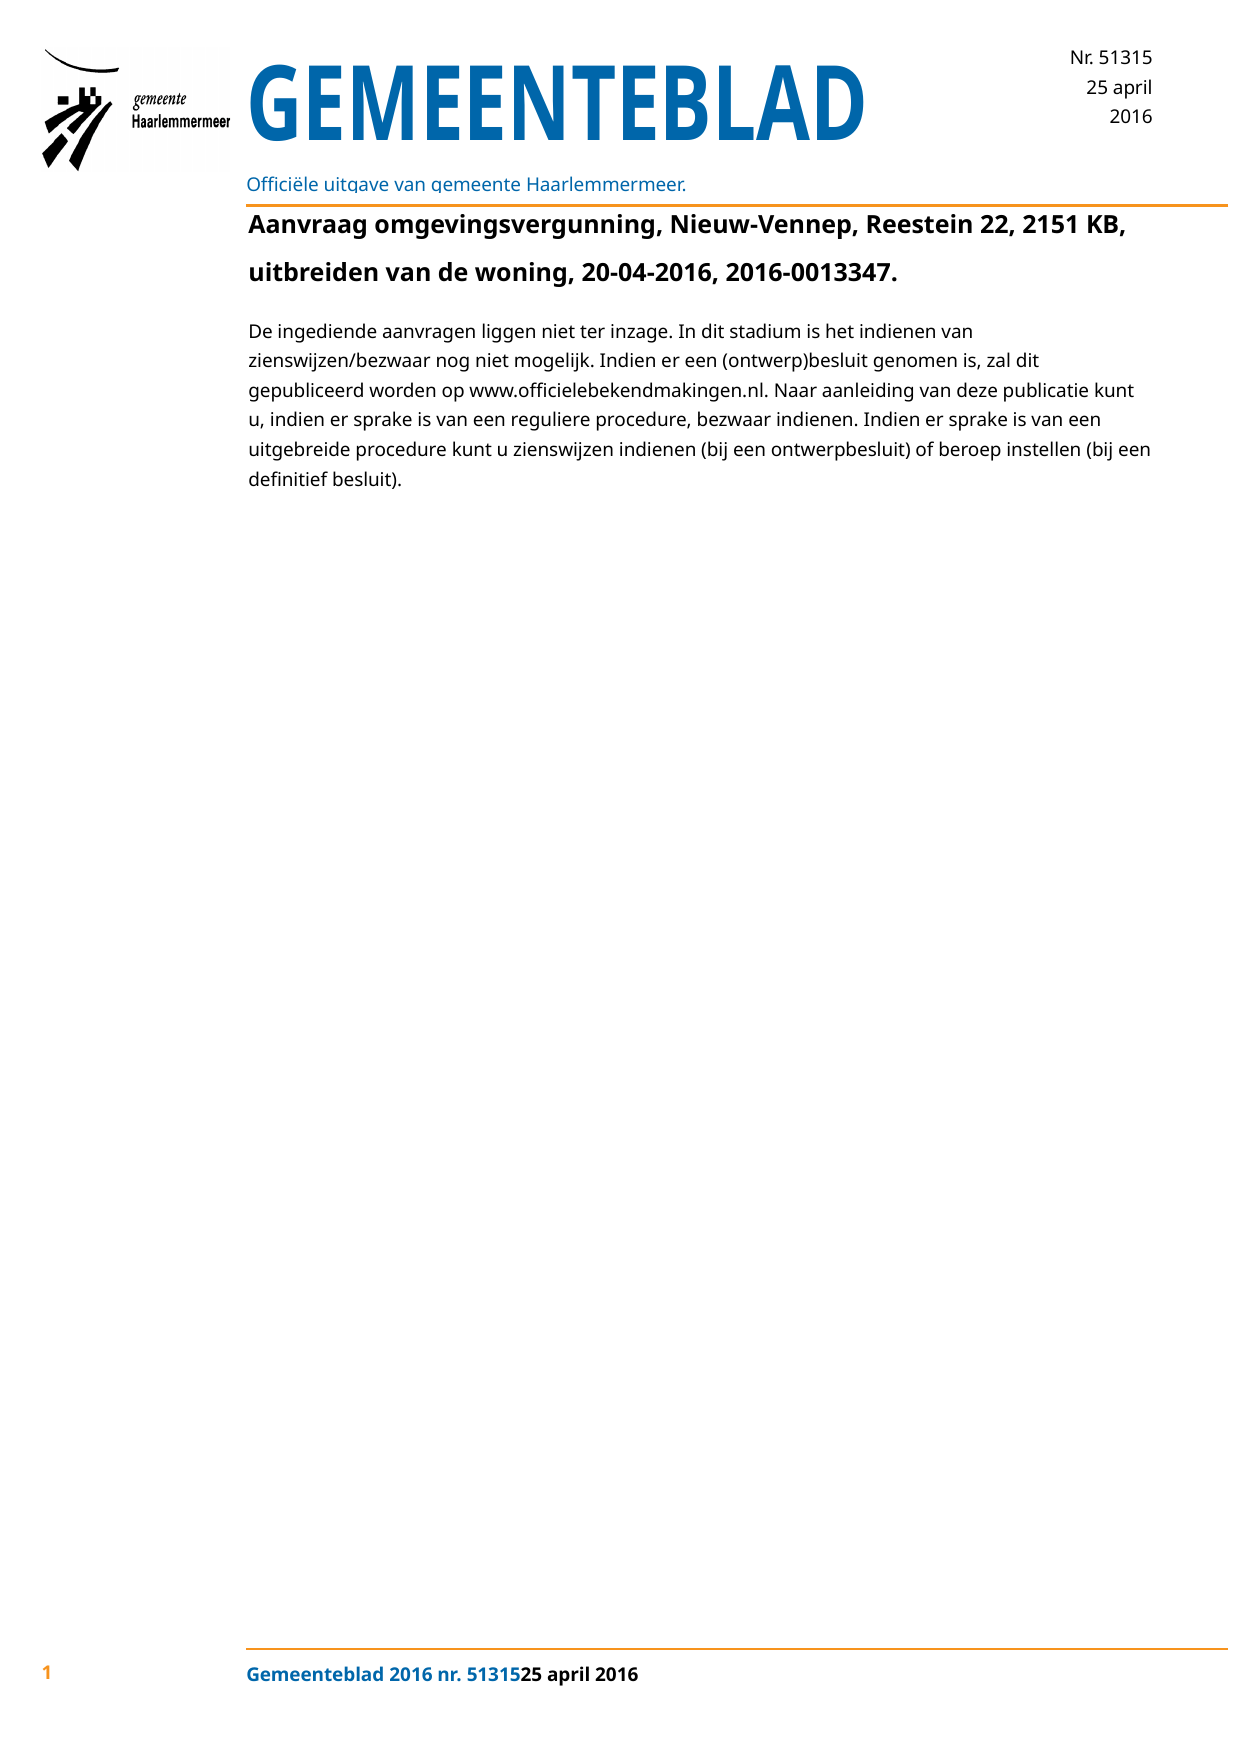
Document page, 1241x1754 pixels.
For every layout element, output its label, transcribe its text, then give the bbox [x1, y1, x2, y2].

picture [41, 47, 231, 172]
text Aanvraag omgevingsvergunning, Nieuw-Vennep, Reestein 22, 2151 KB, uitbreiden van de woning, 20-04-2016, 2016-0013347. [248, 207, 1152, 288]
text De ingediende aanvragen liggen niet ter inzage. In dit stadium is het indienen van zienswijzen/bezwaar nog niet mogelijk. Indien er een (ontwerp)besluit genomen is, zal dit gepubliceerd worden op www.officielebekendmakingen.nl. Naar aanleiding van deze publicatie kunt u, indien er sprake is van een reguliere procedure, bezwaar indienen. Indien er sprake is van een uitgebreide procedure kunt u zienswijzen indienen (bij een ontwerpbesluit) of beroep instellen (bij een definitief besluit). [248, 318, 1152, 492]
